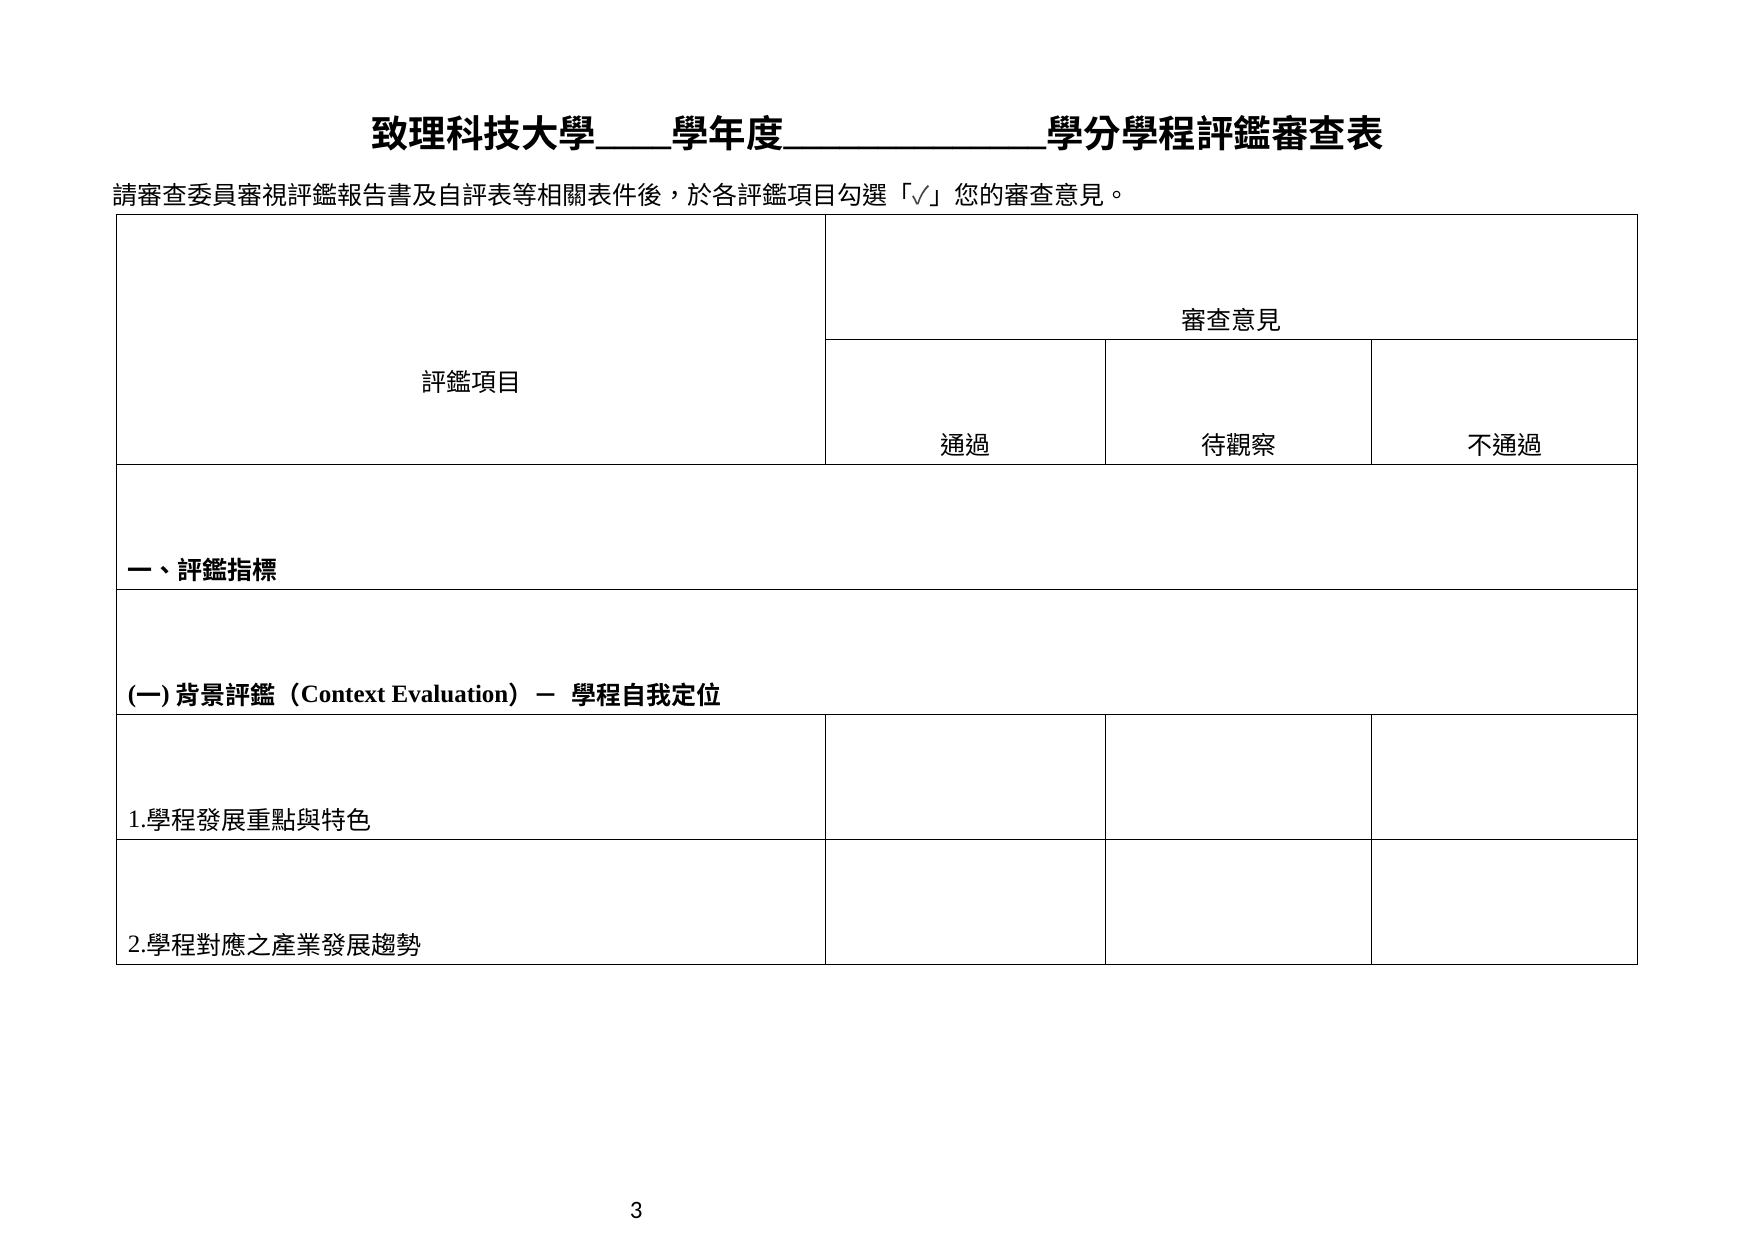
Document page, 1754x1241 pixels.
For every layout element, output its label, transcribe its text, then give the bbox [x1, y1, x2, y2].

text 請審查委員審視評鑑報告書及自評表等相關表件後，於各評鑑項目勾選「✓」您的審查意見。 [112, 152, 1641, 214]
table_cell 通過 [826, 340, 1105, 464]
text 致理科技大學____學年度______________學分學程評鑑審查表 [112, 89, 1641, 152]
table_cell [1106, 840, 1371, 964]
table_cell 2.學程對應之產業發展趨勢 [117, 840, 825, 964]
table_cell (一) 背景評鑑（Context Evaluation）－ 學程自我定位 [117, 590, 1637, 714]
table_cell 待觀察 [1106, 340, 1371, 464]
table_cell 一、評鑑指標 [117, 465, 1637, 589]
table_cell [1372, 715, 1637, 839]
table_header 審查意見 [826, 215, 1637, 339]
table_cell [826, 715, 1105, 839]
table_cell 1.學程發展重點與特色 [117, 715, 825, 839]
table_cell [1106, 715, 1371, 839]
table_header 評鑑項目 [117, 215, 825, 464]
table_cell [1372, 840, 1637, 964]
table_cell 不通過 [1372, 340, 1637, 464]
table_cell [826, 840, 1105, 964]
